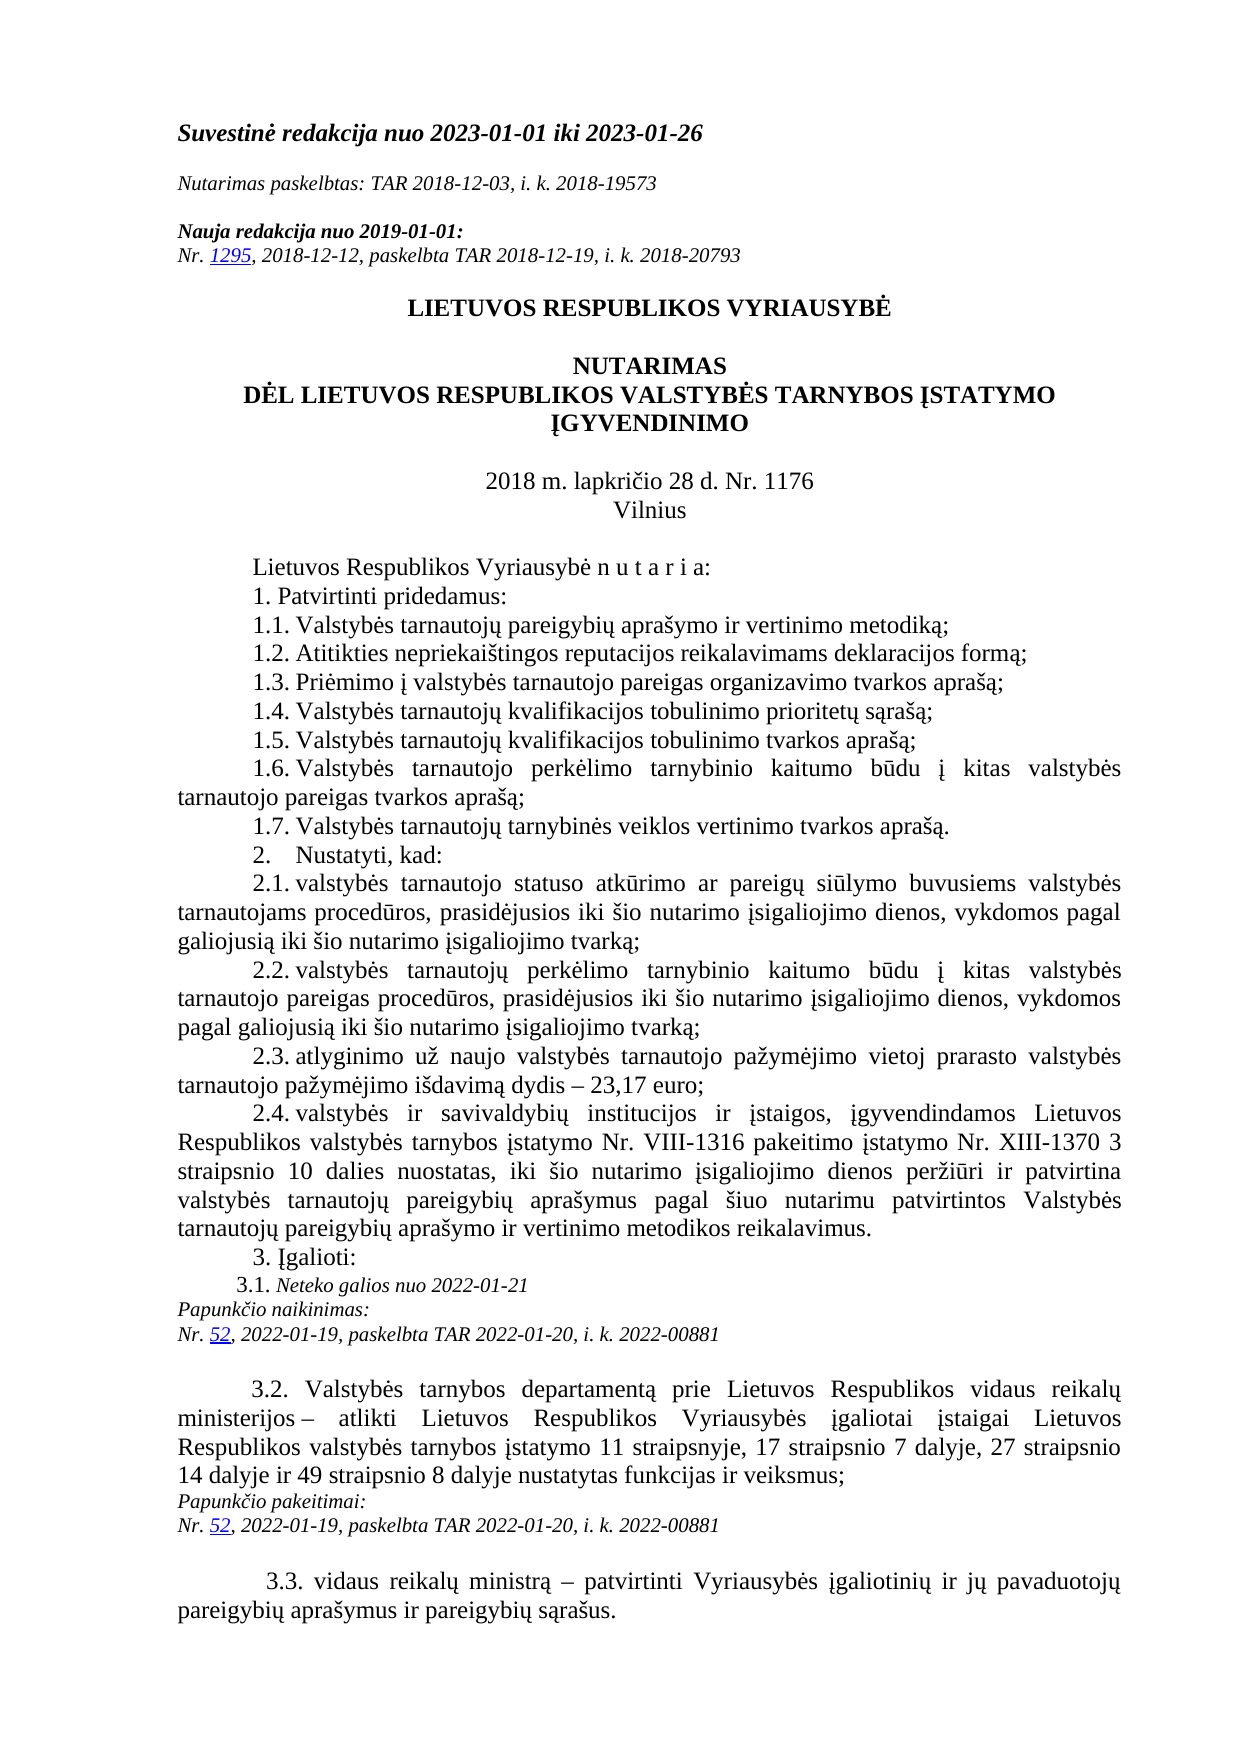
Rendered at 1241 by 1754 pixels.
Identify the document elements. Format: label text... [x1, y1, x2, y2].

text 1.7. Valstybės tarnautojų tarnybinės veiklos vertinimo tvarkos aprašą. [177, 811, 1122, 840]
text Nr. 1295, 2018-12-12, paskelbta TAR 2018-12-19, i. k. 2018-20793 [177, 243, 1122, 267]
text LIETUVOS RESPUBLIKOS VYRIAUSYBĖ [177, 293, 1122, 322]
text Vilnius [177, 495, 1122, 523]
text 2.1. valstybės tarnautojo statuso atkūrimo ar pareigų siūlymo buvusiems valstybės tarnautojams procedūros, prasidėjusios iki šio nutarimo įsigaliojimo dienos, vykdomos pagal galiojusią iki šio nutarimo įsigaliojimo tvarką; [177, 868, 1122, 955]
text Nr. 52, 2022-01-19, paskelbta TAR 2022-01-20, i. k. 2022-00881 [177, 1513, 1122, 1537]
text 2. Nustatyti, kad: [177, 840, 1122, 868]
text 1.4. Valstybės tarnautojų kvalifikacijos tobulinimo prioritetų sąrašą; [177, 696, 1122, 725]
text 2.2. valstybės tarnautojų perkėlimo tarnybinio kaitumo būdu į kitas valstybės tarnautojo pareigas procedūros, prasidėjusios iki šio nutarimo įsigaliojimo dienos, vykdomos pagal galiojusią iki šio nutarimo įsigaliojimo tvarką; [177, 955, 1122, 1041]
text 1.2. Atitikties nepriekaištingos reputacijos reikalavimams deklaracijos formą; [177, 638, 1122, 667]
text 2.3. atlyginimo už naujo valstybės tarnautojo pažymėjimo vietoj prarasto valstybės tarnautojo pažymėjimo išdavimą dydis – 23,17 euro; [177, 1041, 1122, 1098]
text DĖL LIETUVOS RESPUBLIKOS VALSTYBĖS TARNYBOS ĮSTATYMO ĮGYVENDINIMO [177, 380, 1122, 437]
text 1.1. Valstybės tarnautojų pareigybių aprašymo ir vertinimo metodiką; [177, 610, 1122, 638]
text 3.1. Neteko galios nuo 2022-01-21 [177, 1271, 1122, 1297]
text 3.2. Valstybės tarnybos departamentą prie Lietuvos Respublikos vidaus reikalų ministerijos – atlikti Lietuvos Respublikos Vyriausybės įgaliotai įstaigai Lietuvos Respublikos valstybės tarnybos įstatymo 11 straipsnyje, 17 straipsnio 7 dalyje, 27 straipsnio 14 dalyje ir 49 straipsnio 8 dalyje nustatytas funkcijas ir veiksmus; [177, 1374, 1122, 1489]
text Papunkčio naikinimas: [177, 1297, 1122, 1321]
text 1.3. Priėmimo į valstybės tarnautojo pareigas organizavimo tvarkos aprašą; [177, 667, 1122, 696]
text Nr. 52, 2022-01-19, paskelbta TAR 2022-01-20, i. k. 2022-00881 [177, 1321, 1122, 1346]
text 2.4. valstybės ir savivaldybių institucijos ir įstaigos, įgyvendindamos Lietuvos Respublikos valstybės tarnybos įstatymo Nr. VIII-1316 pakeitimo įstatymo Nr. XIII-1370 3 straipsnio 10 dalies nuostatas, iki šio nutarimo įsigaliojimo dienos peržiūri ir patvirtina valstybės tarnautojų pareigybių aprašymus pagal šiuo nutarimu patvirtintos Valstybės tarnautojų pareigybių aprašymo ir vertinimo metodikos reikalavimus. [177, 1098, 1122, 1242]
text Nutarimas paskelbtas: TAR 2018-12-03, i. k. 2018-19573 [177, 171, 1122, 195]
text NUTARIMAS [177, 351, 1122, 380]
text Suvestinė redakcija nuo 2023-01-01 iki 2023-01-26 [177, 118, 1122, 147]
text 1.6. Valstybės tarnautojo perkėlimo tarnybinio kaitumo būdu į kitas valstybės tarnautojo pareigas tvarkos aprašą; [177, 753, 1122, 811]
text Papunkčio pakeitimai: [177, 1489, 1122, 1513]
text 2018 m. lapkričio 28 d. Nr. 1176 [177, 466, 1122, 495]
text Lietuvos Respublikos Vyriausybė n u t a r i a: [177, 552, 1122, 581]
text 3.3. vidaus reikalų ministrą – patvirtinti Vyriausybės įgaliotinių ir jų pavaduotojų pareigybių aprašymus ir pareigybių sąrašus. [177, 1566, 1122, 1624]
text 1. Patvirtinti pridedamus: [177, 581, 1122, 610]
text 3. Įgalioti: [177, 1242, 1122, 1271]
text Nauja redakcija nuo 2019-01-01: [177, 219, 1122, 243]
text 1.5. Valstybės tarnautojų kvalifikacijos tobulinimo tvarkos aprašą; [177, 725, 1122, 753]
